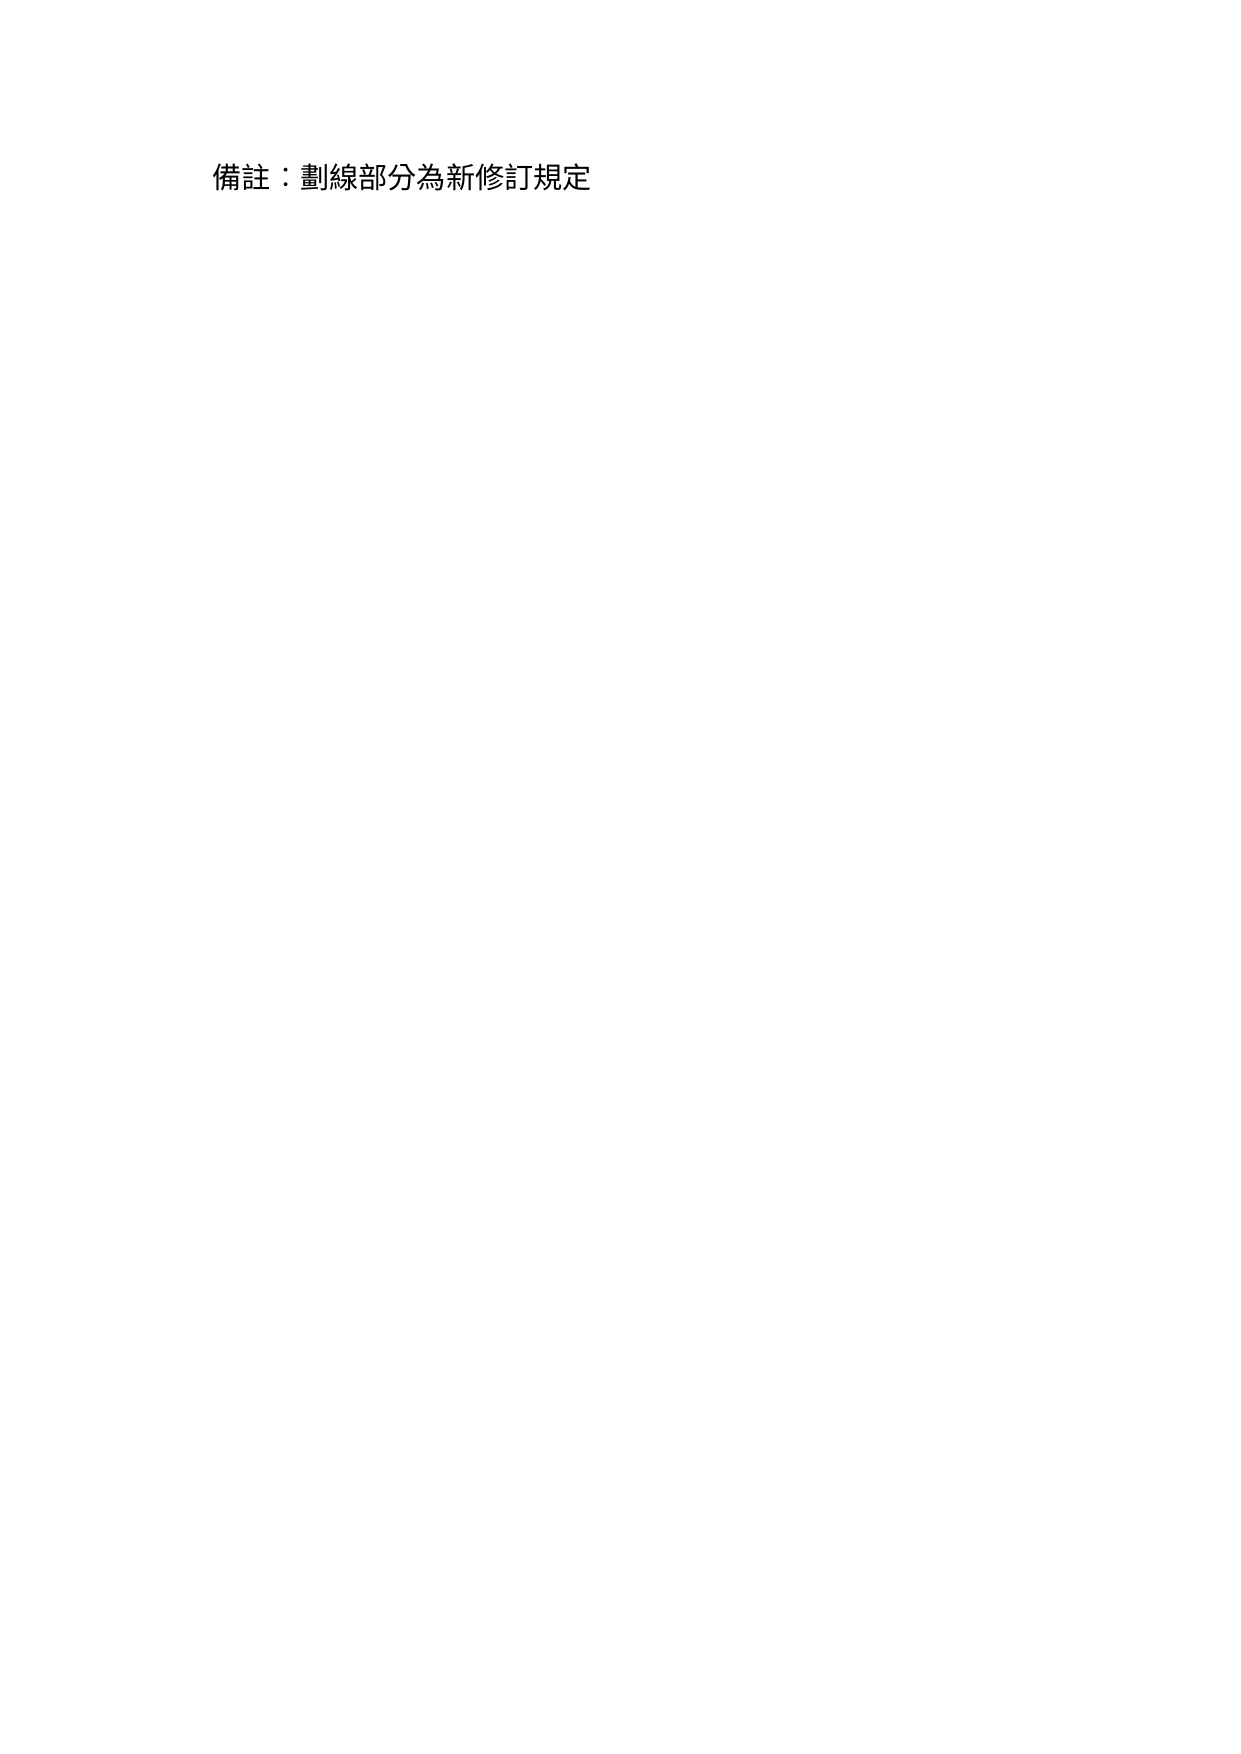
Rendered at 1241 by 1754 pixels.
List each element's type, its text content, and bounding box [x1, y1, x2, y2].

text 備註︰劃線部分為新修訂規定 [212, 158, 1053, 196]
